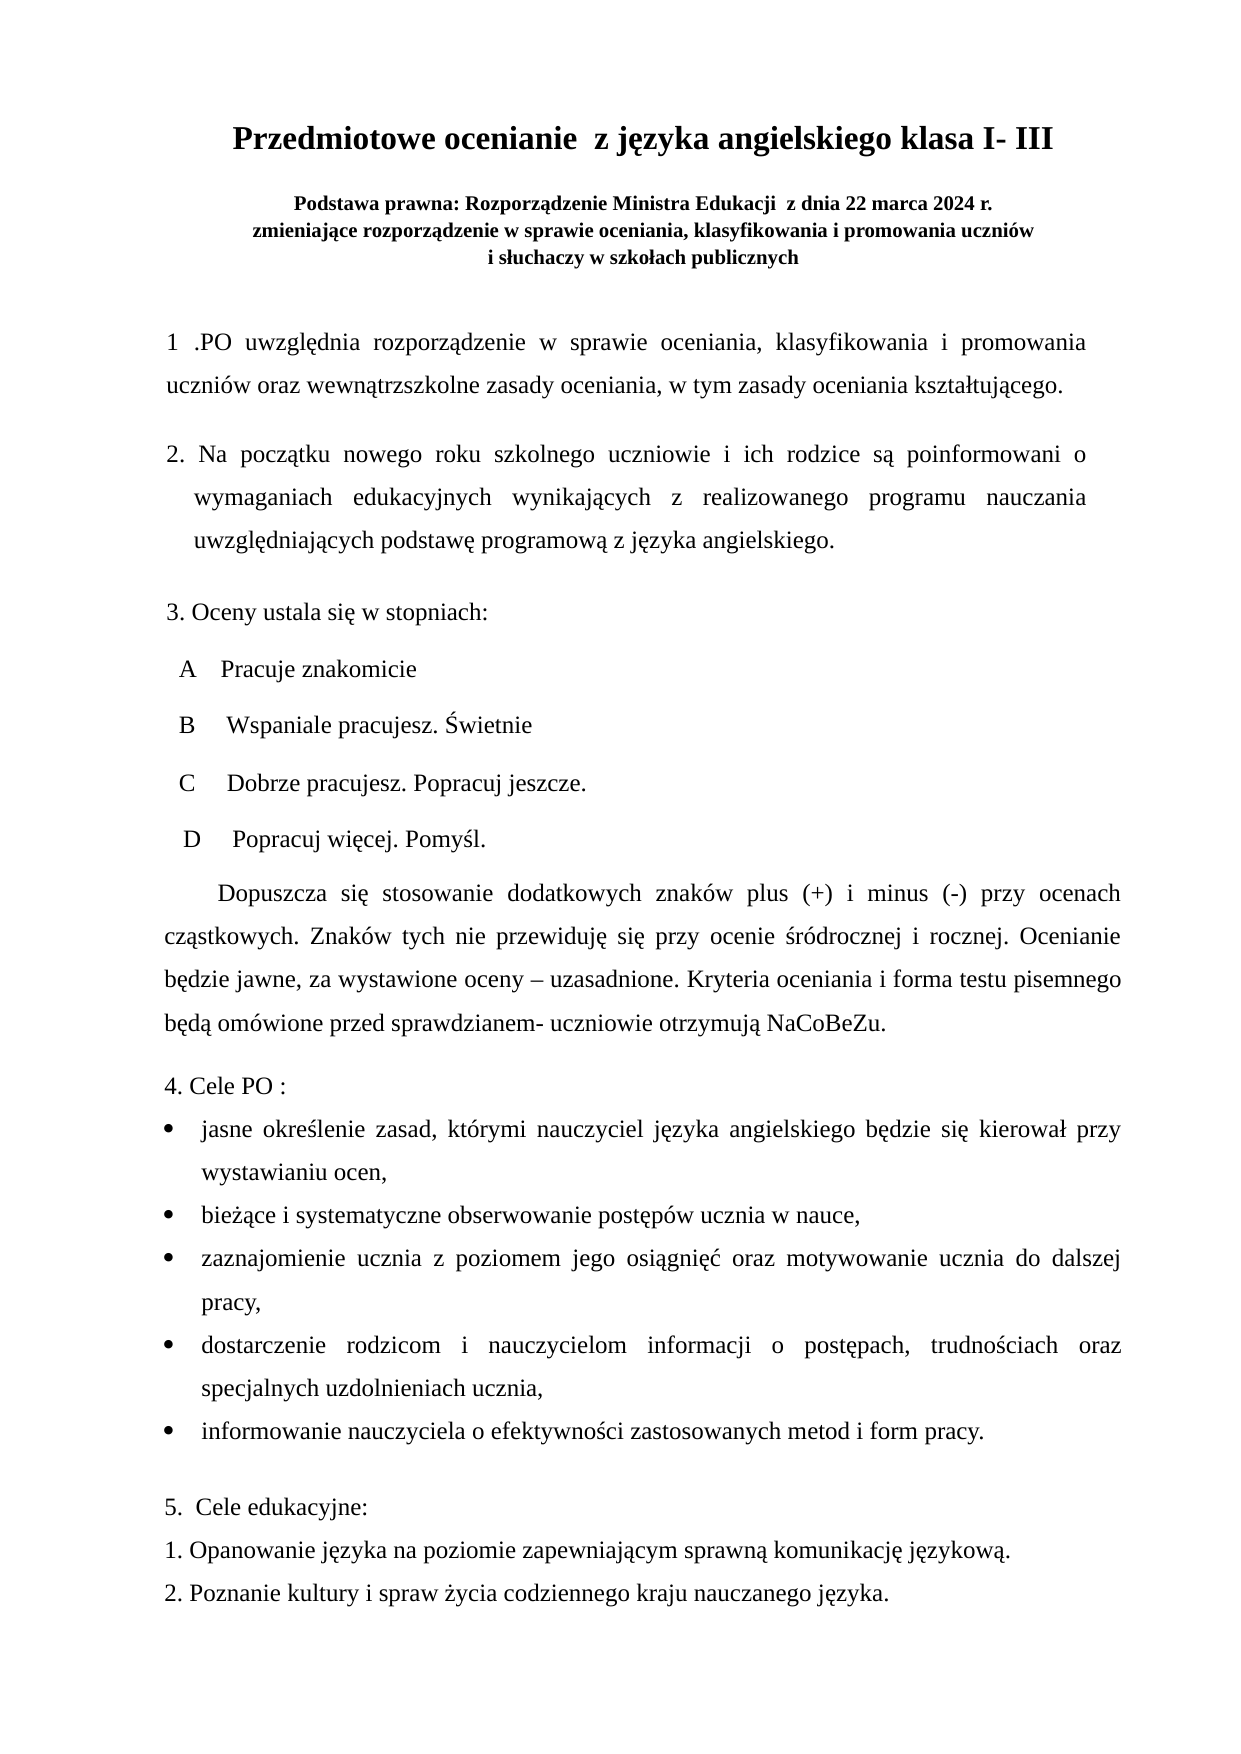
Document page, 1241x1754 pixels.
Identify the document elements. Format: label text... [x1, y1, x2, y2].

text 5. Cele edukacyjne: [164, 1492, 1122, 1521]
list zaznajomienie ucznia z poziomem jego osiągnięć oraz motywowanie ucznia do dalszej pracy, [164, 1243, 1122, 1315]
subtitle Przedmiotowe ocenianie z języka angielskiego klasa I- III [164, 118, 1122, 156]
list .PO uwzględnia rozporządzenie w sprawie oceniania, klasyfikowania i promowania uczniów oraz wewnątrzszkolne zasady oceniania, w tym zasady oceniania kształtującego. [166, 327, 1087, 398]
list . Oceny ustala się w stopniach: [166, 597, 1087, 625]
text 4. Cele PO : [164, 1071, 1122, 1100]
list . Na początku nowego roku szkolnego uczniowie i ich rodzice są poinformowani o wymaganiach edukacyjnych wynikających z realizowanego programu nauczania uwzględniających podstawę programową z języka angielskiego. [166, 439, 1087, 554]
list C Dobrze pracujesz. Popracuj jeszcze. [166, 768, 1087, 796]
list B Wspaniale pracujesz. Świetnie [166, 711, 1087, 739]
list bieżące i systematyczne obserwowanie postępów ucznia w nauce, [164, 1200, 1122, 1229]
subtitle Dopuszcza się stosowanie dodatkowych znaków plus (+) i minus (-) przy ocenach cząstkowych. Znaków tych nie przewiduję się przy ocenie śródrocznej i rocznej. Ocenianie będzie jawne, za wystawione oceny – uzasadnione. Kryteria oceniania i forma testu pisemnego będą omówione przed sprawdzianem- uczniowie otrzymują NaCoBeZu. [164, 878, 1122, 1036]
list A Pracuje znakomicie [110, 654, 1122, 682]
text 2. Poznanie kultury i spraw życia codziennego kraju nauczanego języka. [164, 1578, 1122, 1607]
text 1. Opanowanie języka na poziomie zapewniającym sprawną komunikację językową. [164, 1535, 1122, 1564]
list informowanie nauczyciela o efektywności zastosowanych metod i form pracy. [164, 1416, 1122, 1445]
text zmieniające rozporządzenie w sprawie oceniania, klasyfikowania i promowania uczniów [164, 218, 1122, 242]
text i słuchaczy w szkołach publicznych [164, 245, 1122, 269]
list dostarczenie rodzicom i nauczycielom informacji o postępach, trudnościach oraz specjalnych uzdolnieniach ucznia, [164, 1330, 1122, 1402]
list D Popracuj więcej. Pomyśl. [164, 824, 1122, 853]
list jasne określenie zasad, którymi nauczyciel języka angielskiego będzie się kierował przy wystawianiu ocen, [164, 1114, 1122, 1186]
text Podstawa prawna: Rozporządzenie Ministra Edukacji z dnia 22 marca 2024 r. [164, 191, 1122, 215]
